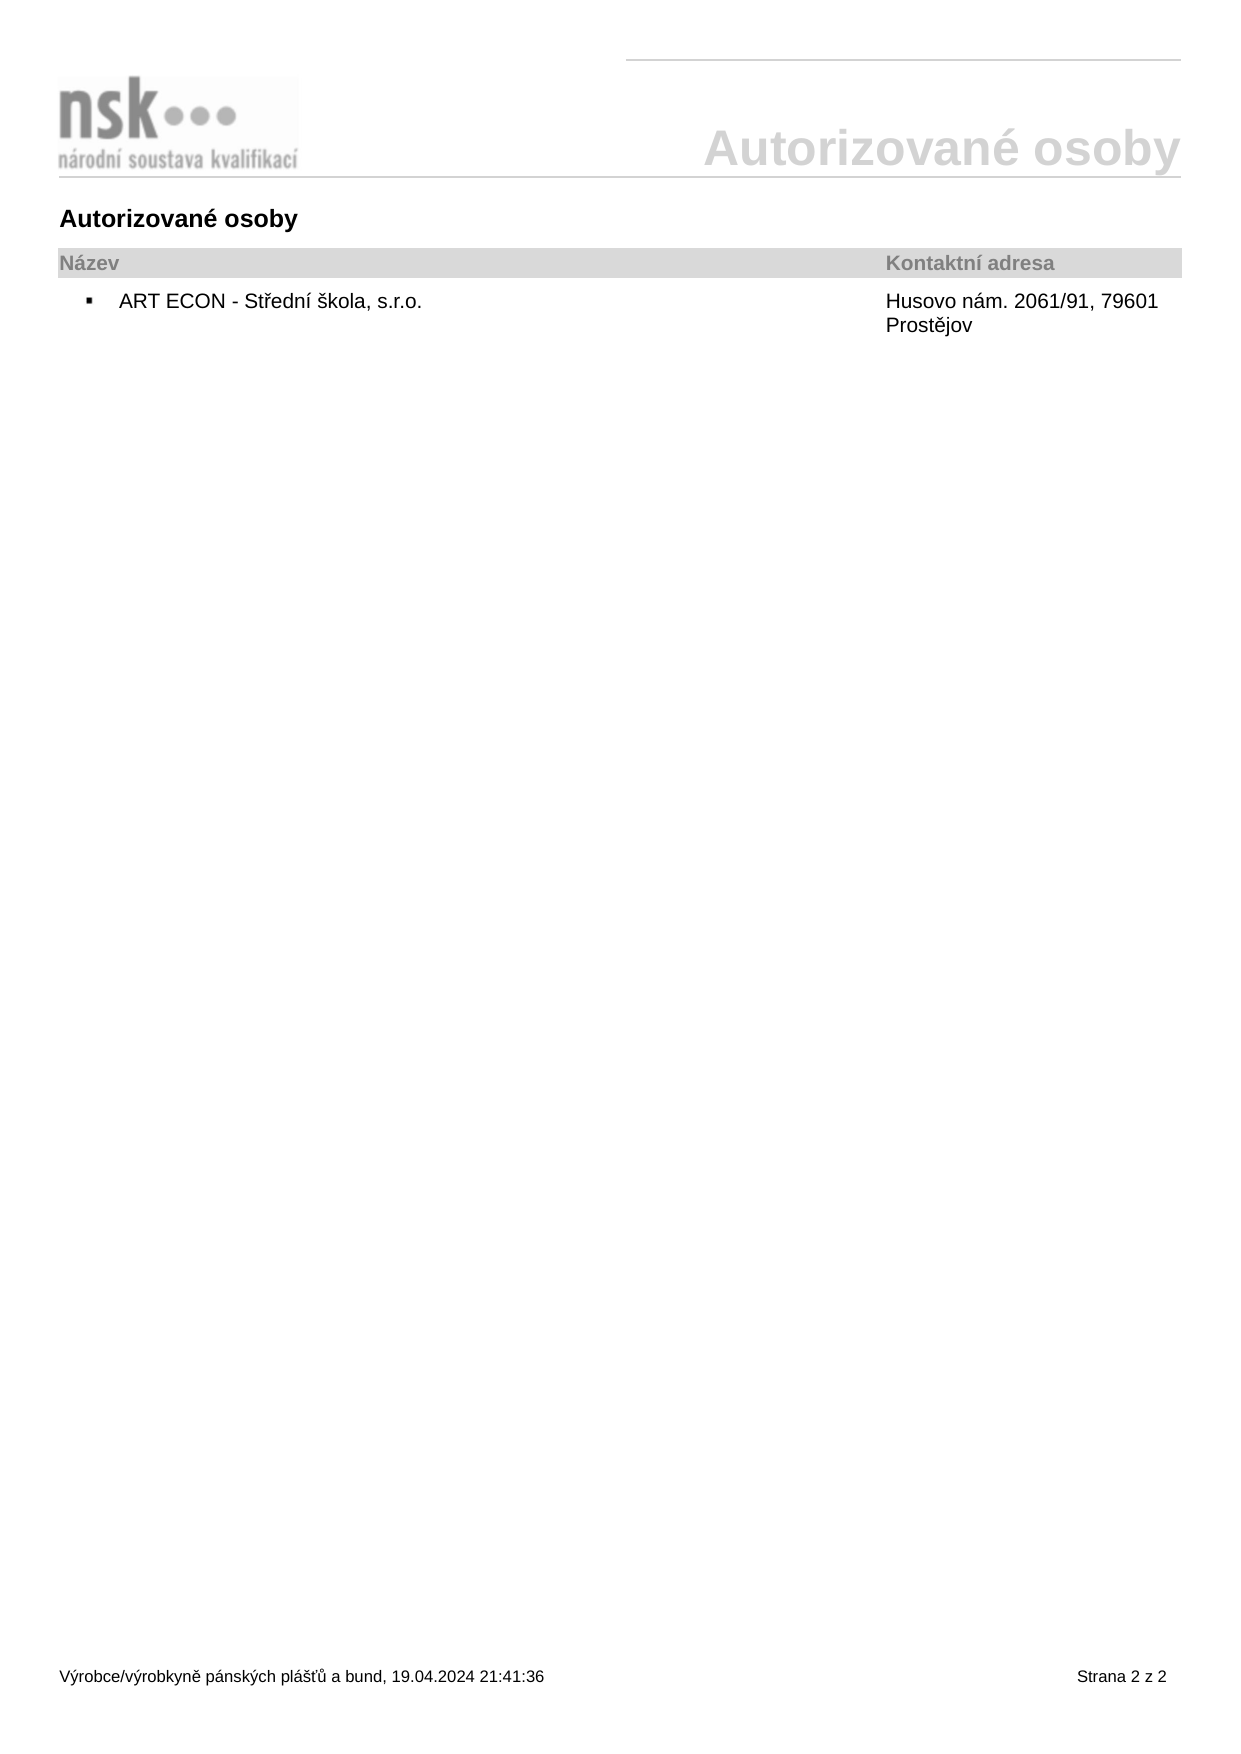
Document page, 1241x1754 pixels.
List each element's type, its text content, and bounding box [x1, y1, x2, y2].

table_cell [618, 170, 626, 176]
table_cell [860, 1448, 886, 1658]
table_cell [626, 278, 860, 289]
table_cell [1167, 236, 1181, 248]
table_cell [59, 178, 1181, 194]
table_cell [1167, 1448, 1181, 1658]
table_cell [618, 1448, 626, 1658]
table_cell [1167, 278, 1181, 289]
table_cell [860, 937, 886, 1237]
table_cell Autorizované osoby [59, 200, 1181, 236]
table_cell [119, 171, 481, 176]
table_cell [119, 937, 481, 1237]
table_cell [119, 314, 481, 337]
table_cell [886, 278, 1167, 289]
table_cell [1167, 194, 1181, 200]
table_cell [59, 314, 119, 337]
table_cell ART ECON - Střední škola, s.r.o. [119, 289, 886, 314]
table_cell [119, 1448, 481, 1658]
table_cell [59, 278, 119, 288]
table_cell [481, 937, 617, 1237]
table_cell [481, 278, 617, 289]
table_cell [626, 314, 860, 337]
table_cell [860, 1237, 886, 1448]
table_cell [886, 236, 1167, 248]
table_cell [886, 337, 1167, 637]
table_cell [626, 236, 860, 248]
table_cell [59, 637, 119, 937]
table_cell Husovo nám. 2061/91, 79601 Prostějov [886, 289, 1181, 337]
table_cell [618, 236, 626, 248]
table_cell [886, 194, 1167, 200]
table_cell [119, 1237, 481, 1448]
table_cell [886, 637, 1167, 937]
table_cell [59, 1237, 119, 1448]
table_cell [626, 637, 860, 937]
table_cell Kontaktní adresa [886, 250, 1180, 277]
table_cell [1167, 937, 1181, 1237]
table_cell [1167, 1658, 1181, 1694]
table_cell Strana 2 z 2 [860, 1658, 1167, 1694]
table_cell [59, 337, 119, 637]
table_cell [119, 236, 481, 248]
table_cell [481, 1448, 617, 1658]
table_cell [626, 937, 860, 1237]
table_cell [618, 1237, 626, 1448]
picture [59, 288, 119, 313]
table_cell [618, 337, 626, 637]
table_cell [618, 637, 626, 937]
table_cell [886, 937, 1167, 1237]
table_cell [860, 637, 886, 937]
table_cell [59, 194, 119, 200]
table_cell [626, 1237, 860, 1448]
table_cell [481, 314, 617, 337]
table_cell [618, 278, 626, 289]
table_cell [59, 236, 119, 248]
picture [57, 59, 619, 171]
table_cell [860, 236, 886, 248]
table_cell [119, 637, 481, 937]
table_cell [481, 337, 617, 637]
table_cell [59, 1448, 119, 1658]
table_cell Autorizované osoby [626, 61, 1181, 176]
table_cell [59, 171, 119, 176]
table_cell Výrobce/výrobkyně pánských plášťů a bund, 19.04.2024 21:41:36 [59, 1658, 860, 1694]
table_cell [626, 337, 860, 637]
table_cell [1167, 337, 1181, 637]
table_cell [860, 194, 886, 200]
table_cell [626, 1448, 860, 1658]
table_cell [1167, 637, 1181, 937]
table_cell [119, 194, 481, 200]
table_cell [860, 314, 886, 337]
table_cell [618, 194, 626, 200]
table_cell [481, 171, 617, 176]
table_cell [1167, 1237, 1181, 1448]
table_cell [119, 278, 481, 289]
table_cell [481, 194, 617, 200]
table_cell [619, 59, 626, 170]
table_cell [618, 314, 626, 337]
table_cell Název [60, 250, 885, 277]
table_cell [860, 337, 886, 637]
table_cell [626, 194, 860, 200]
table_cell [59, 937, 119, 1237]
table_cell [860, 278, 886, 289]
table_cell [886, 1237, 1167, 1448]
table_cell [886, 1448, 1167, 1658]
table_cell [119, 337, 481, 637]
table_cell [481, 236, 617, 248]
table_cell [481, 1237, 617, 1448]
table_cell [481, 637, 617, 937]
table_cell [618, 937, 626, 1237]
